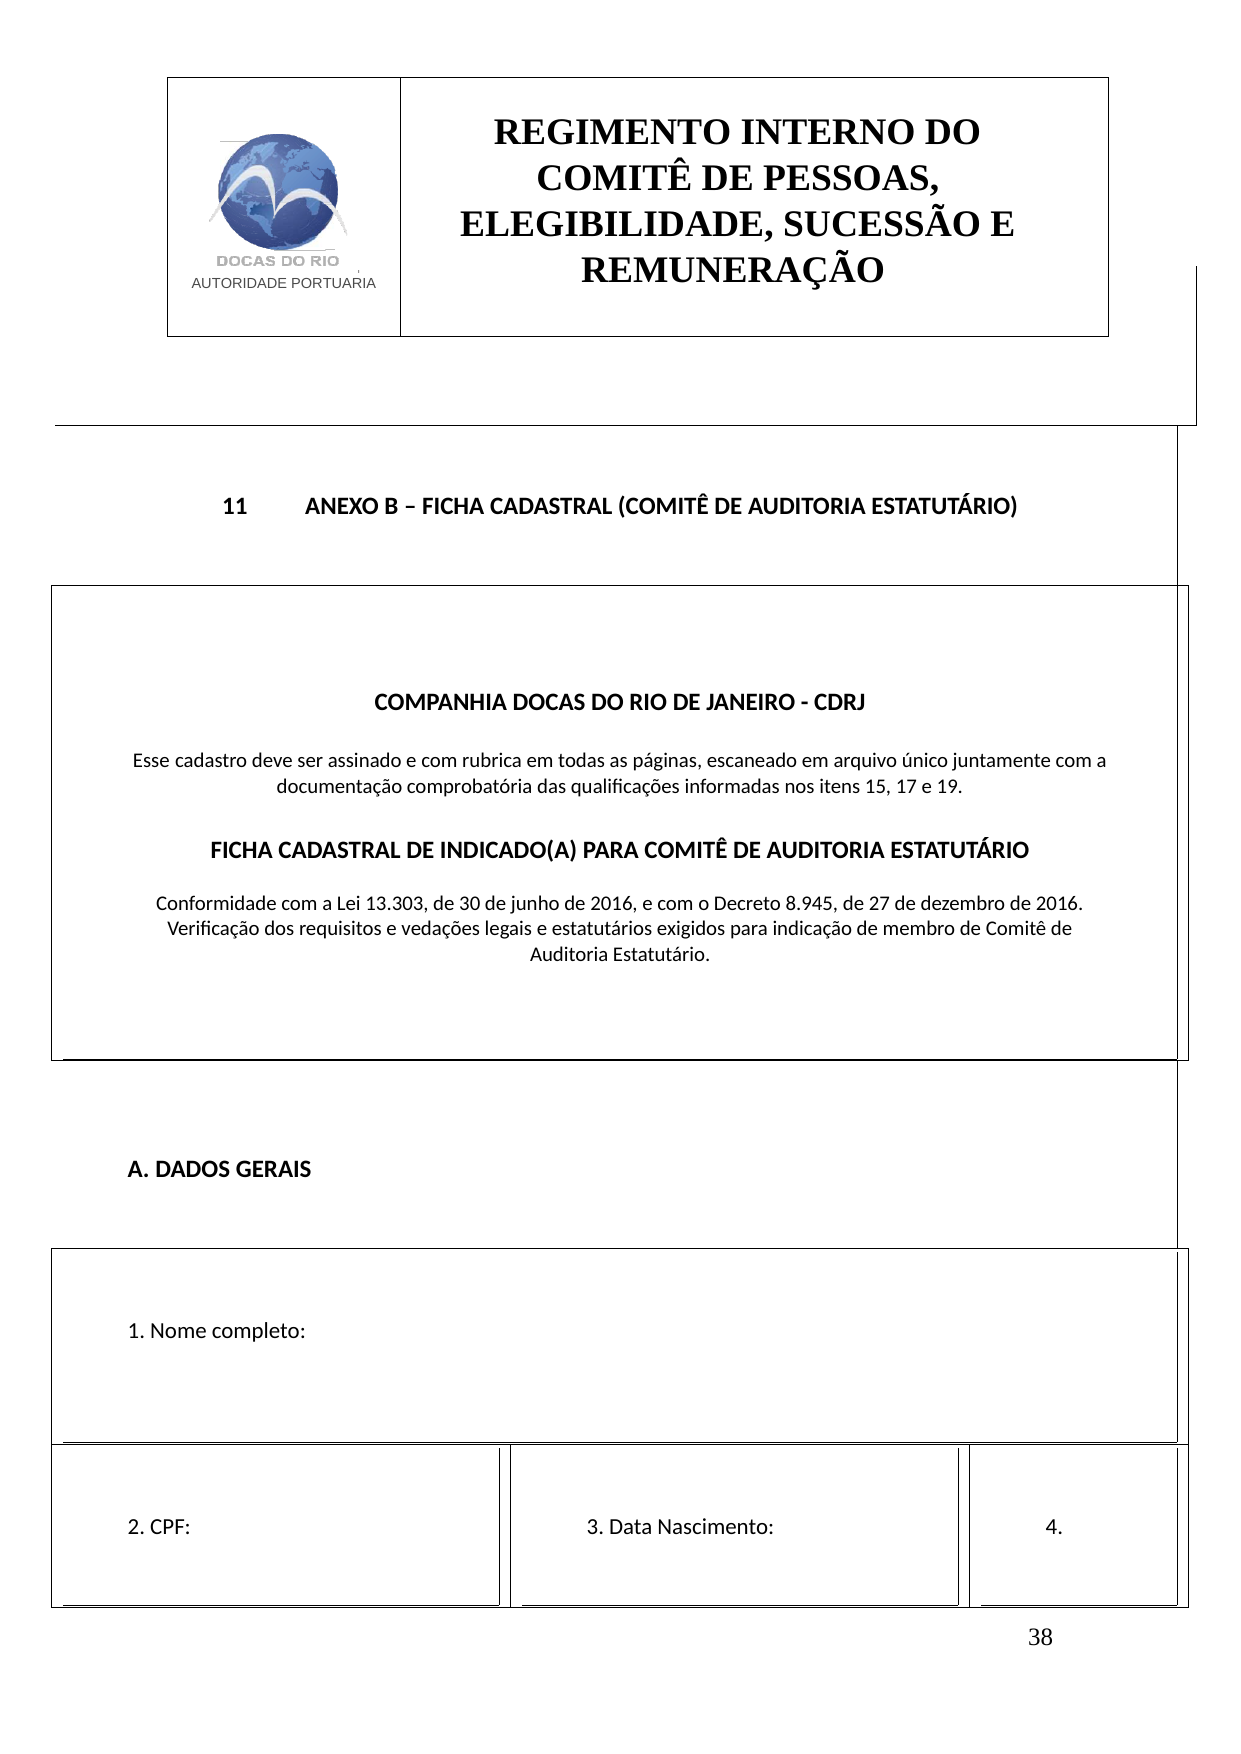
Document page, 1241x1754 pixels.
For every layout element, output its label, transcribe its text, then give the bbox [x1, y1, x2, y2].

table_cell A. DADOS GERAIS [52, 1061, 1177, 1248]
table_header ANEXO B – FICHA CADASTRAL (COMITÊ DE AUDITORIA ESTATUTÁRIO) [52, 426, 1177, 585]
table_cell 3. Data Nascimento: [511, 1445, 969, 1607]
table_cell 4. [970, 1445, 1188, 1607]
table_header [1178, 426, 1188, 585]
table_cell 1. Nome completo: [52, 1249, 1188, 1444]
table_cell 2. CPF: [52, 1445, 510, 1607]
table_cell [1178, 1061, 1188, 1248]
table_cell COMPANHIA DOCAS DO RIO DE JANEIRO - CDRJ Esse cadastro deve ser assinado e com rubrica em todas as páginas, escaneado em arquivo único juntamente com a documentação comprobatória das qualificações informadas nos itens 15, 17 e 19. FICHA CADASTRAL DE INDICADO(A) PARA COMITÊ DE AUDITORIA ESTATUTÁRIO Conformidade com a Lei 13.303, de 30 de junho de 2016, e com o Decreto 8.945, de 27 de dezembro de 2016. Verificação dos requisitos e vedações legais e estatutários exigidos para indicação de membro de Comitê de Auditoria Estatutário. [52, 586, 1177, 1059]
